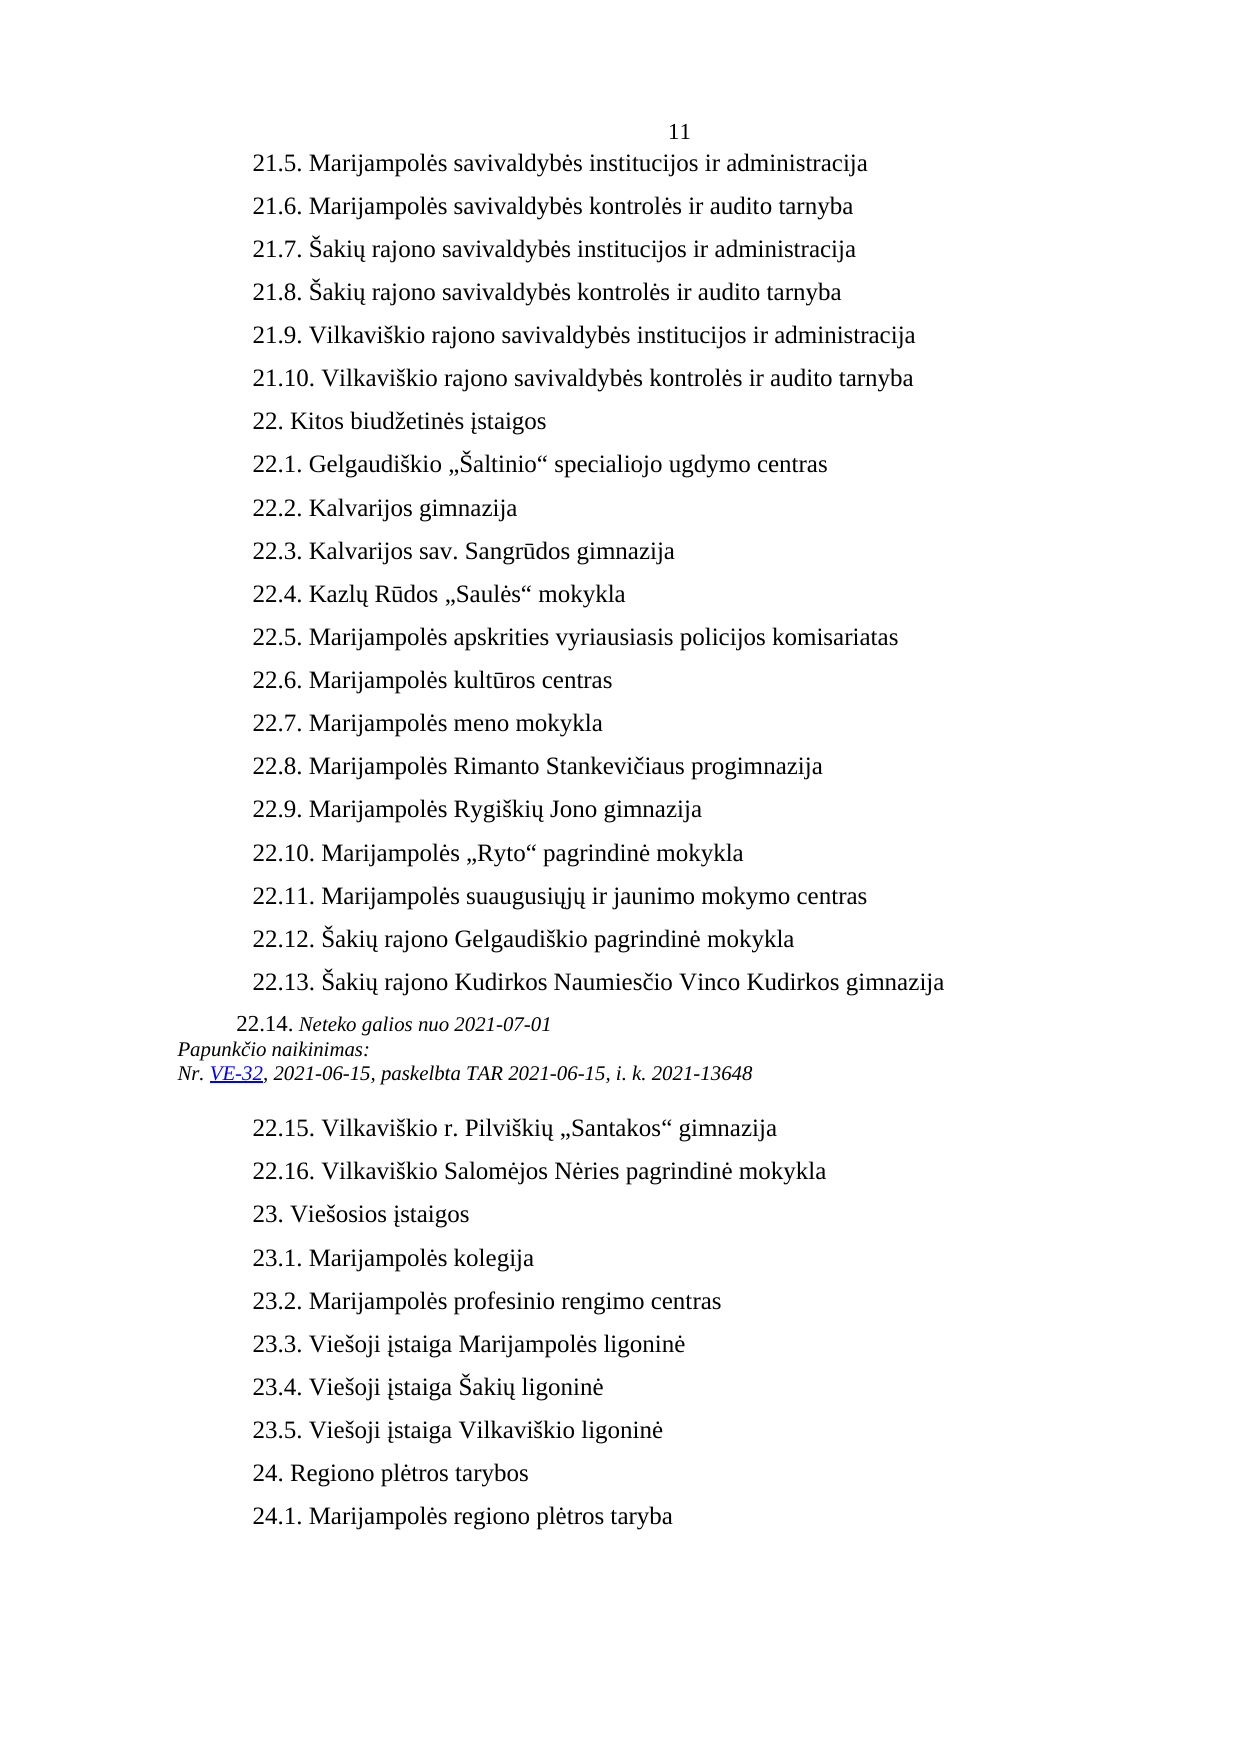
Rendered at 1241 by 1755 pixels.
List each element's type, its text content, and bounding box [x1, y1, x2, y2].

text 22.2. Kalvarijos gimnazija [177, 493, 1181, 521]
text 24.1. Marijampolės regiono plėtros taryba [177, 1501, 1181, 1530]
text 23.2. Marijampolės profesinio rengimo centras [177, 1286, 1181, 1314]
text 22.1. Gelgaudiškio „Šaltinio“ specialiojo ugdymo centras [177, 449, 1181, 478]
text 22.6. Marijampolės kultūros centras [177, 665, 1181, 694]
text 22.15. Vilkaviškio r. Pilviškių „Santakos“ gimnazija [177, 1113, 1181, 1142]
text 22.10. Marijampolės „Ryto“ pagrindinė mokykla [177, 838, 1181, 866]
text 22.14. Neteko galios nuo 2021-07-01 [177, 1010, 1181, 1036]
text 21.9. Vilkaviškio rajono savivaldybės institucijos ir administracija [177, 320, 1181, 349]
text 23.3. Viešoji įstaiga Marijampolės ligoninė [177, 1329, 1181, 1358]
text 22.9. Marijampolės Rygiškių Jono gimnazija [177, 794, 1181, 823]
text 22.3. Kalvarijos sav. Sangrūdos gimnazija [177, 536, 1181, 564]
text 21.8. Šakių rajono savivaldybės kontrolės ir audito tarnyba [177, 277, 1181, 306]
text 22.16. Vilkaviškio Salomėjos Nėries pagrindinė mokykla [177, 1156, 1181, 1185]
text 22.13. Šakių rajono Kudirkos Naumiesčio Vinco Kudirkos gimnazija [177, 967, 1181, 996]
text 21.6. Marijampolės savivaldybės kontrolės ir audito tarnyba [177, 191, 1181, 219]
text 23.1. Marijampolės kolegija [177, 1243, 1181, 1271]
text 22. Kitos biudžetinės įstaigos [177, 406, 1181, 435]
text 23.5. Viešoji įstaiga Vilkaviškio ligoninė [177, 1415, 1181, 1444]
text 22.11. Marijampolės suaugusiųjų ir jaunimo mokymo centras [177, 881, 1181, 909]
text 21.10. Vilkaviškio rajono savivaldybės kontrolės ir audito tarnyba [177, 363, 1181, 392]
text 21.5. Marijampolės savivaldybės institucijos ir administracija [177, 148, 1181, 176]
text 21.7. Šakių rajono savivaldybės institucijos ir administracija [177, 234, 1181, 263]
text 22.5. Marijampolės apskrities vyriausiasis policijos komisariatas [177, 622, 1181, 651]
text 22.8. Marijampolės Rimanto Stankevičiaus progimnazija [177, 751, 1181, 780]
text 24. Regiono plėtros tarybos [177, 1458, 1181, 1487]
text 22.4. Kazlų Rūdos „Saulės“ mokykla [177, 579, 1181, 608]
text 23. Viešosios įstaigos [177, 1199, 1181, 1228]
text 22.7. Marijampolės meno mokykla [177, 708, 1181, 737]
text 23.4. Viešoji įstaiga Šakių ligoninė [177, 1372, 1181, 1401]
text Papunkčio naikinimas: [177, 1036, 1181, 1061]
text 22.12. Šakių rajono Gelgaudiškio pagrindinė mokykla [177, 924, 1181, 953]
text Nr. VE-32, 2021-06-15, paskelbta TAR 2021-06-15, i. k. 2021-13648 [177, 1061, 1181, 1084]
